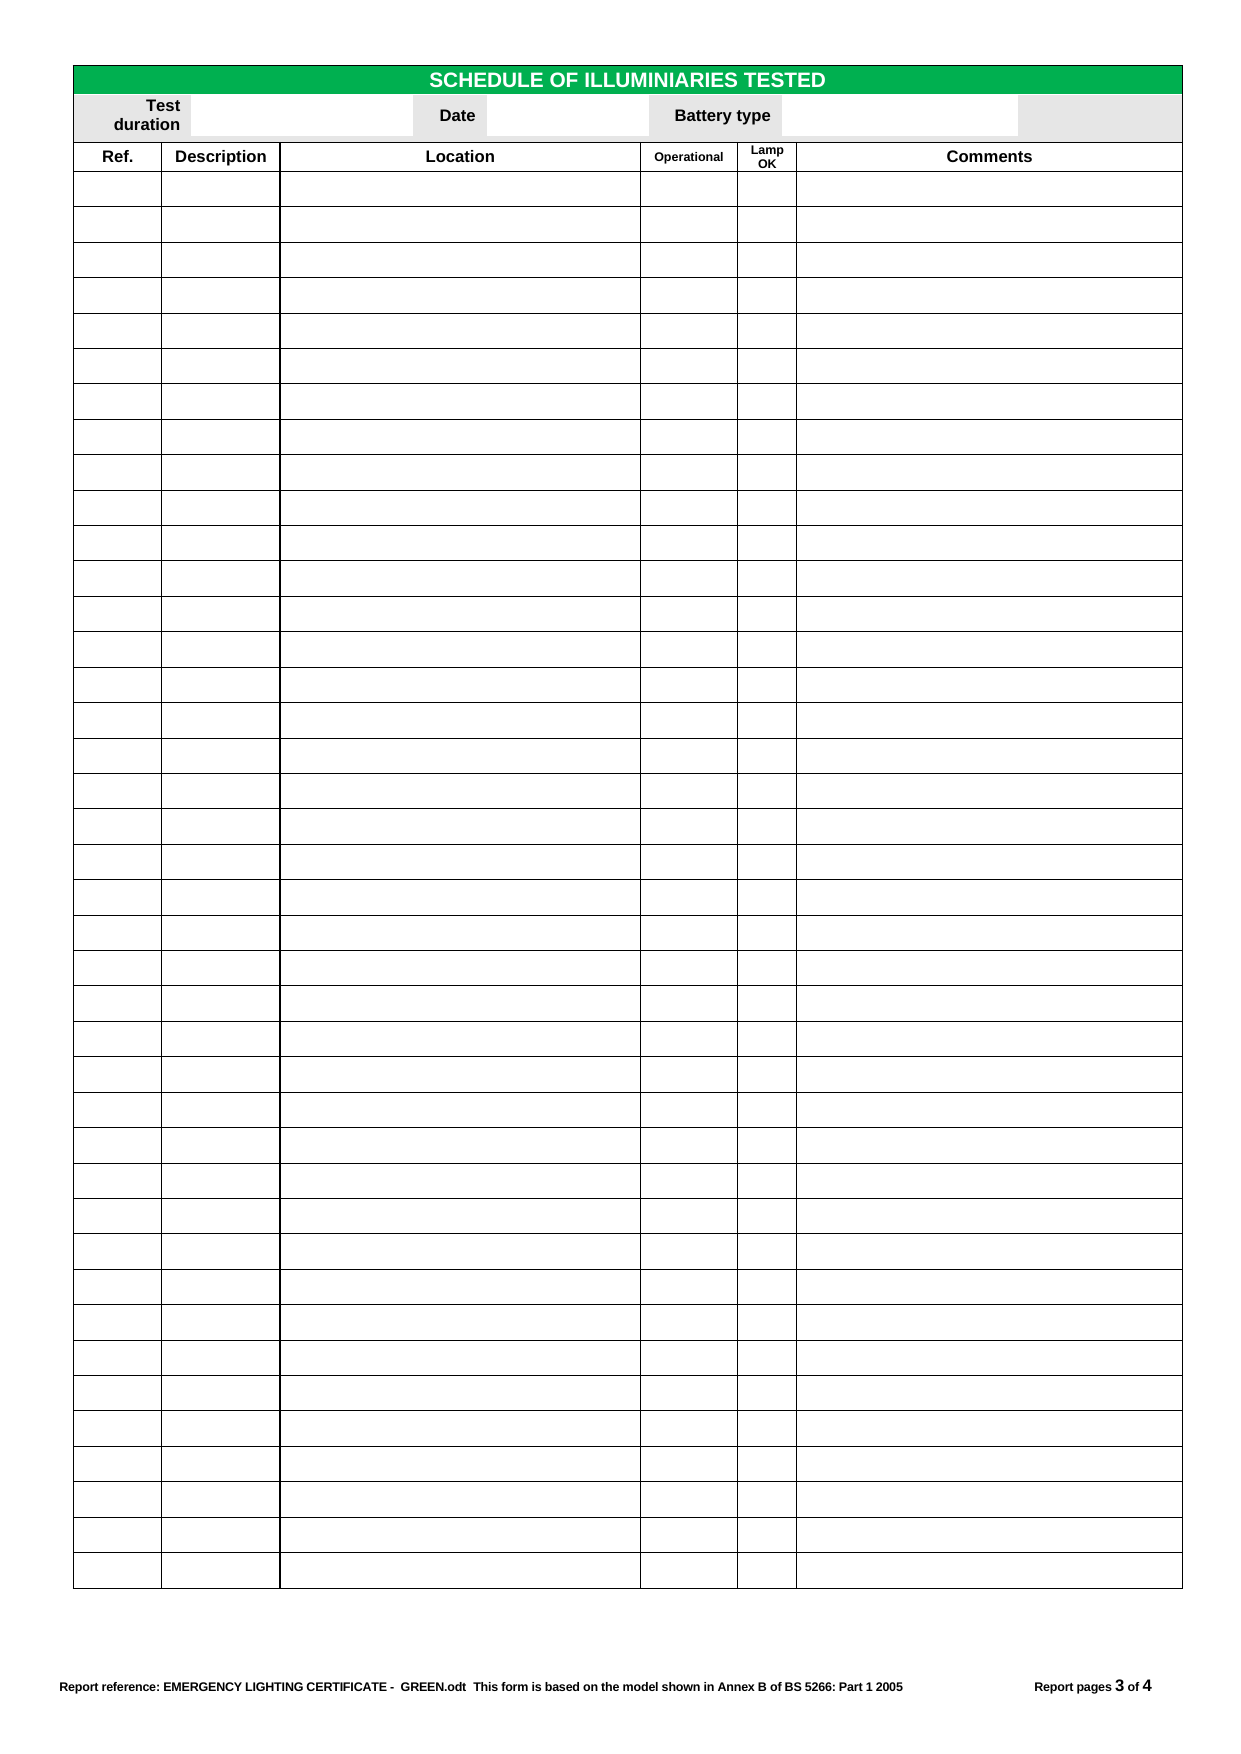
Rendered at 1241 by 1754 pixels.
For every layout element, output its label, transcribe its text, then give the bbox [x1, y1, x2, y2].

table_cell [162, 703, 279, 737]
table_cell [162, 1447, 279, 1481]
table_cell [74, 349, 161, 383]
table_cell [74, 1022, 161, 1056]
table_cell [162, 349, 279, 383]
table_cell [281, 1376, 640, 1410]
table_cell [162, 739, 279, 773]
table_cell [281, 491, 640, 525]
table_cell [641, 1447, 737, 1481]
table_cell [281, 1022, 640, 1056]
table_cell [281, 597, 640, 631]
table_cell [797, 597, 1182, 631]
table_cell [281, 986, 640, 1021]
table_cell [738, 774, 796, 808]
table_cell Ref. [74, 143, 161, 171]
table_cell [162, 243, 279, 277]
table_cell [281, 243, 640, 277]
table_cell [281, 809, 640, 844]
table_cell [641, 420, 737, 454]
table_cell [797, 774, 1182, 808]
table_cell [281, 774, 640, 808]
table_cell [74, 384, 161, 419]
table_cell Battery type [649, 95, 782, 136]
table_cell [738, 845, 796, 879]
table_cell [74, 1411, 161, 1446]
table_cell [281, 1341, 640, 1375]
table_cell [162, 951, 279, 985]
table_cell [162, 1128, 279, 1162]
table_cell [641, 1376, 737, 1410]
table_cell Description [162, 143, 279, 171]
table_cell [74, 172, 161, 206]
table_cell [162, 774, 279, 808]
table_cell [74, 1305, 161, 1339]
table_cell [738, 597, 796, 631]
table_cell [74, 1518, 161, 1552]
table_cell [641, 1093, 737, 1127]
table_cell [797, 420, 1182, 454]
table_cell [74, 809, 161, 844]
table_cell [74, 668, 161, 702]
table_cell [74, 1341, 161, 1375]
table_cell [641, 668, 737, 702]
table_cell [74, 1199, 161, 1233]
table_cell [641, 1305, 737, 1339]
table_cell [797, 1447, 1182, 1481]
table_cell [738, 703, 796, 737]
table_cell [641, 916, 737, 950]
table_header [74, 136, 1182, 142]
table_cell [74, 278, 161, 312]
table_cell [74, 1128, 161, 1162]
table_cell [281, 1553, 640, 1587]
table_cell [797, 172, 1182, 206]
table_cell [162, 1057, 279, 1092]
table_cell [738, 384, 796, 419]
table_cell [797, 384, 1182, 419]
table_cell [74, 632, 161, 667]
table_cell [162, 632, 279, 667]
table_cell [641, 243, 737, 277]
table_cell [281, 1518, 640, 1552]
table_cell [641, 1482, 737, 1517]
table_cell [281, 739, 640, 773]
table_cell [797, 1482, 1182, 1517]
table_cell [281, 1093, 640, 1127]
table_cell [738, 1199, 796, 1233]
table_cell [162, 420, 279, 454]
table_cell [641, 455, 737, 489]
table_cell [162, 597, 279, 631]
table_cell [738, 420, 796, 454]
table_cell [74, 916, 161, 950]
table_cell [162, 455, 279, 489]
table_cell [797, 1270, 1182, 1304]
table_cell [738, 809, 796, 844]
table_cell [797, 1199, 1182, 1233]
table_cell [738, 1270, 796, 1304]
table_cell [797, 278, 1182, 312]
table_cell [641, 809, 737, 844]
table_cell [281, 1411, 640, 1446]
table_cell [738, 491, 796, 525]
table_cell [797, 809, 1182, 844]
table_cell [797, 561, 1182, 596]
table_cell [797, 1128, 1182, 1162]
table_cell [738, 916, 796, 950]
table_cell [782, 95, 1018, 136]
table_cell [738, 1376, 796, 1410]
table_cell [797, 526, 1182, 560]
table_cell [738, 1305, 796, 1339]
table_header SCHEDULE OF ILLUMINIARIES TESTED [74, 66, 1182, 94]
table_cell [797, 1234, 1182, 1269]
table_cell [74, 1482, 161, 1517]
table_cell [1018, 95, 1182, 136]
table_cell [797, 349, 1182, 383]
table_cell [281, 916, 640, 950]
table_cell [162, 1093, 279, 1127]
table_cell [74, 561, 161, 596]
table_cell [162, 668, 279, 702]
table_cell [641, 880, 737, 914]
table_cell [162, 172, 279, 206]
table_cell [797, 1022, 1182, 1056]
table_cell [74, 774, 161, 808]
table_cell [738, 207, 796, 242]
table_cell [797, 207, 1182, 242]
table_cell [74, 314, 161, 348]
table_cell [797, 951, 1182, 985]
table_cell [738, 880, 796, 914]
table_cell [797, 1341, 1182, 1375]
table_cell [281, 561, 640, 596]
table_cell [74, 1093, 161, 1127]
table_cell [281, 951, 640, 985]
table_cell [74, 207, 161, 242]
table_cell [797, 1093, 1182, 1127]
table_cell [281, 278, 640, 312]
table_cell [738, 172, 796, 206]
table_cell [738, 1447, 796, 1481]
table_cell [281, 207, 640, 242]
table_cell [797, 1518, 1182, 1552]
table_cell [738, 1234, 796, 1269]
table_cell [74, 1164, 161, 1198]
table_cell [162, 314, 279, 348]
table_cell [797, 455, 1182, 489]
table_cell [641, 1199, 737, 1233]
table_cell [162, 1553, 279, 1587]
table_cell [74, 1376, 161, 1410]
table_cell [641, 739, 737, 773]
table_cell [641, 526, 737, 560]
table_cell [641, 172, 737, 206]
table_cell [74, 1234, 161, 1269]
table_cell [641, 703, 737, 737]
table_cell Test duration [74, 95, 191, 136]
table_cell [797, 1164, 1182, 1198]
table_cell [162, 491, 279, 525]
table_cell [74, 491, 161, 525]
table_cell [797, 243, 1182, 277]
table_cell [162, 1270, 279, 1304]
table_cell [162, 1376, 279, 1410]
table_cell [797, 1376, 1182, 1410]
table_cell [738, 1093, 796, 1127]
table_cell [162, 916, 279, 950]
table_cell [797, 986, 1182, 1021]
table_cell [281, 172, 640, 206]
table_cell [738, 1057, 796, 1092]
table_cell [641, 1270, 737, 1304]
table_cell [641, 384, 737, 419]
table_cell [797, 1411, 1182, 1446]
table_cell [281, 314, 640, 348]
table_cell [738, 455, 796, 489]
table_cell [74, 243, 161, 277]
table_cell Lamp OK [738, 143, 796, 171]
table_cell [738, 1341, 796, 1375]
table_cell [281, 703, 640, 737]
table_cell [641, 1411, 737, 1446]
table_cell [162, 1341, 279, 1375]
table_cell [281, 1199, 640, 1233]
table_cell [74, 526, 161, 560]
table_cell [641, 1057, 737, 1092]
table_cell [162, 1305, 279, 1339]
table_cell Comments [797, 143, 1182, 171]
table_cell [74, 1057, 161, 1092]
table_cell [797, 668, 1182, 702]
table_cell [162, 986, 279, 1021]
table_cell [641, 491, 737, 525]
table_cell [74, 880, 161, 914]
table_cell [641, 1518, 737, 1552]
table_cell [74, 703, 161, 737]
table_cell [74, 420, 161, 454]
table_cell [641, 349, 737, 383]
table_cell [281, 668, 640, 702]
table_cell [797, 880, 1182, 914]
table_cell [738, 526, 796, 560]
table_cell [738, 314, 796, 348]
table_cell [281, 420, 640, 454]
table_cell [738, 278, 796, 312]
table_cell [162, 809, 279, 844]
table_cell [797, 314, 1182, 348]
table_cell Location [281, 143, 640, 171]
table_cell [738, 1164, 796, 1198]
table_cell [797, 916, 1182, 950]
table_cell [162, 1022, 279, 1056]
table_cell [641, 986, 737, 1021]
table_cell [641, 951, 737, 985]
table_cell [738, 1128, 796, 1162]
table_cell [738, 349, 796, 383]
table_cell [641, 1341, 737, 1375]
table_cell [738, 561, 796, 596]
table_cell [281, 1447, 640, 1481]
table_cell [281, 1305, 640, 1339]
table_cell [191, 95, 413, 136]
table_cell [641, 561, 737, 596]
table_cell [162, 1164, 279, 1198]
table_cell [797, 491, 1182, 525]
table_cell Date [413, 95, 487, 136]
table_cell [162, 1234, 279, 1269]
table_cell [797, 1057, 1182, 1092]
table_cell [738, 243, 796, 277]
table_cell [797, 845, 1182, 879]
table_cell [162, 207, 279, 242]
table_cell [487, 95, 649, 136]
table_cell [74, 1270, 161, 1304]
table_cell [162, 561, 279, 596]
table_cell [641, 845, 737, 879]
table_cell [738, 1411, 796, 1446]
table_cell [738, 951, 796, 985]
table_cell [797, 1305, 1182, 1339]
table_cell Operational [641, 143, 737, 171]
table_cell [738, 632, 796, 667]
table_cell [797, 703, 1182, 737]
table_cell [281, 384, 640, 419]
table_cell [74, 1447, 161, 1481]
table_cell [281, 880, 640, 914]
table_cell [162, 845, 279, 879]
table_cell [738, 986, 796, 1021]
table_cell [281, 526, 640, 560]
table_cell [74, 739, 161, 773]
table_cell [281, 1234, 640, 1269]
table_cell [74, 1553, 161, 1587]
table_cell [641, 1553, 737, 1587]
table_cell [738, 739, 796, 773]
table_cell [281, 632, 640, 667]
table_cell [738, 668, 796, 702]
table_cell [641, 1164, 737, 1198]
table_cell [738, 1022, 796, 1056]
table_cell [738, 1518, 796, 1552]
table_cell [641, 597, 737, 631]
table_cell [162, 384, 279, 419]
table_cell [797, 632, 1182, 667]
table_cell [74, 455, 161, 489]
table_cell [641, 632, 737, 667]
table_cell [641, 314, 737, 348]
table_cell [162, 1482, 279, 1517]
table_cell [641, 1234, 737, 1269]
table_cell [281, 349, 640, 383]
table_cell [74, 597, 161, 631]
table_cell [162, 278, 279, 312]
table_cell [162, 880, 279, 914]
table_cell [281, 1164, 640, 1198]
table_cell [162, 526, 279, 560]
table_cell [641, 207, 737, 242]
table_cell [641, 1022, 737, 1056]
table_cell [738, 1553, 796, 1587]
table_cell [74, 951, 161, 985]
table_cell [74, 845, 161, 879]
table_cell [281, 845, 640, 879]
table_cell [738, 1482, 796, 1517]
table_cell [162, 1518, 279, 1552]
table_cell [641, 278, 737, 312]
table_cell [74, 986, 161, 1021]
table_cell [162, 1411, 279, 1446]
table_cell [641, 1128, 737, 1162]
table_cell [797, 1553, 1182, 1587]
table_cell [162, 1199, 279, 1233]
table_cell [281, 1270, 640, 1304]
table_cell [281, 1482, 640, 1517]
table_cell [641, 774, 737, 808]
table_cell [797, 739, 1182, 773]
table_cell [281, 1057, 640, 1092]
table_cell [281, 1128, 640, 1162]
table_cell [281, 455, 640, 489]
